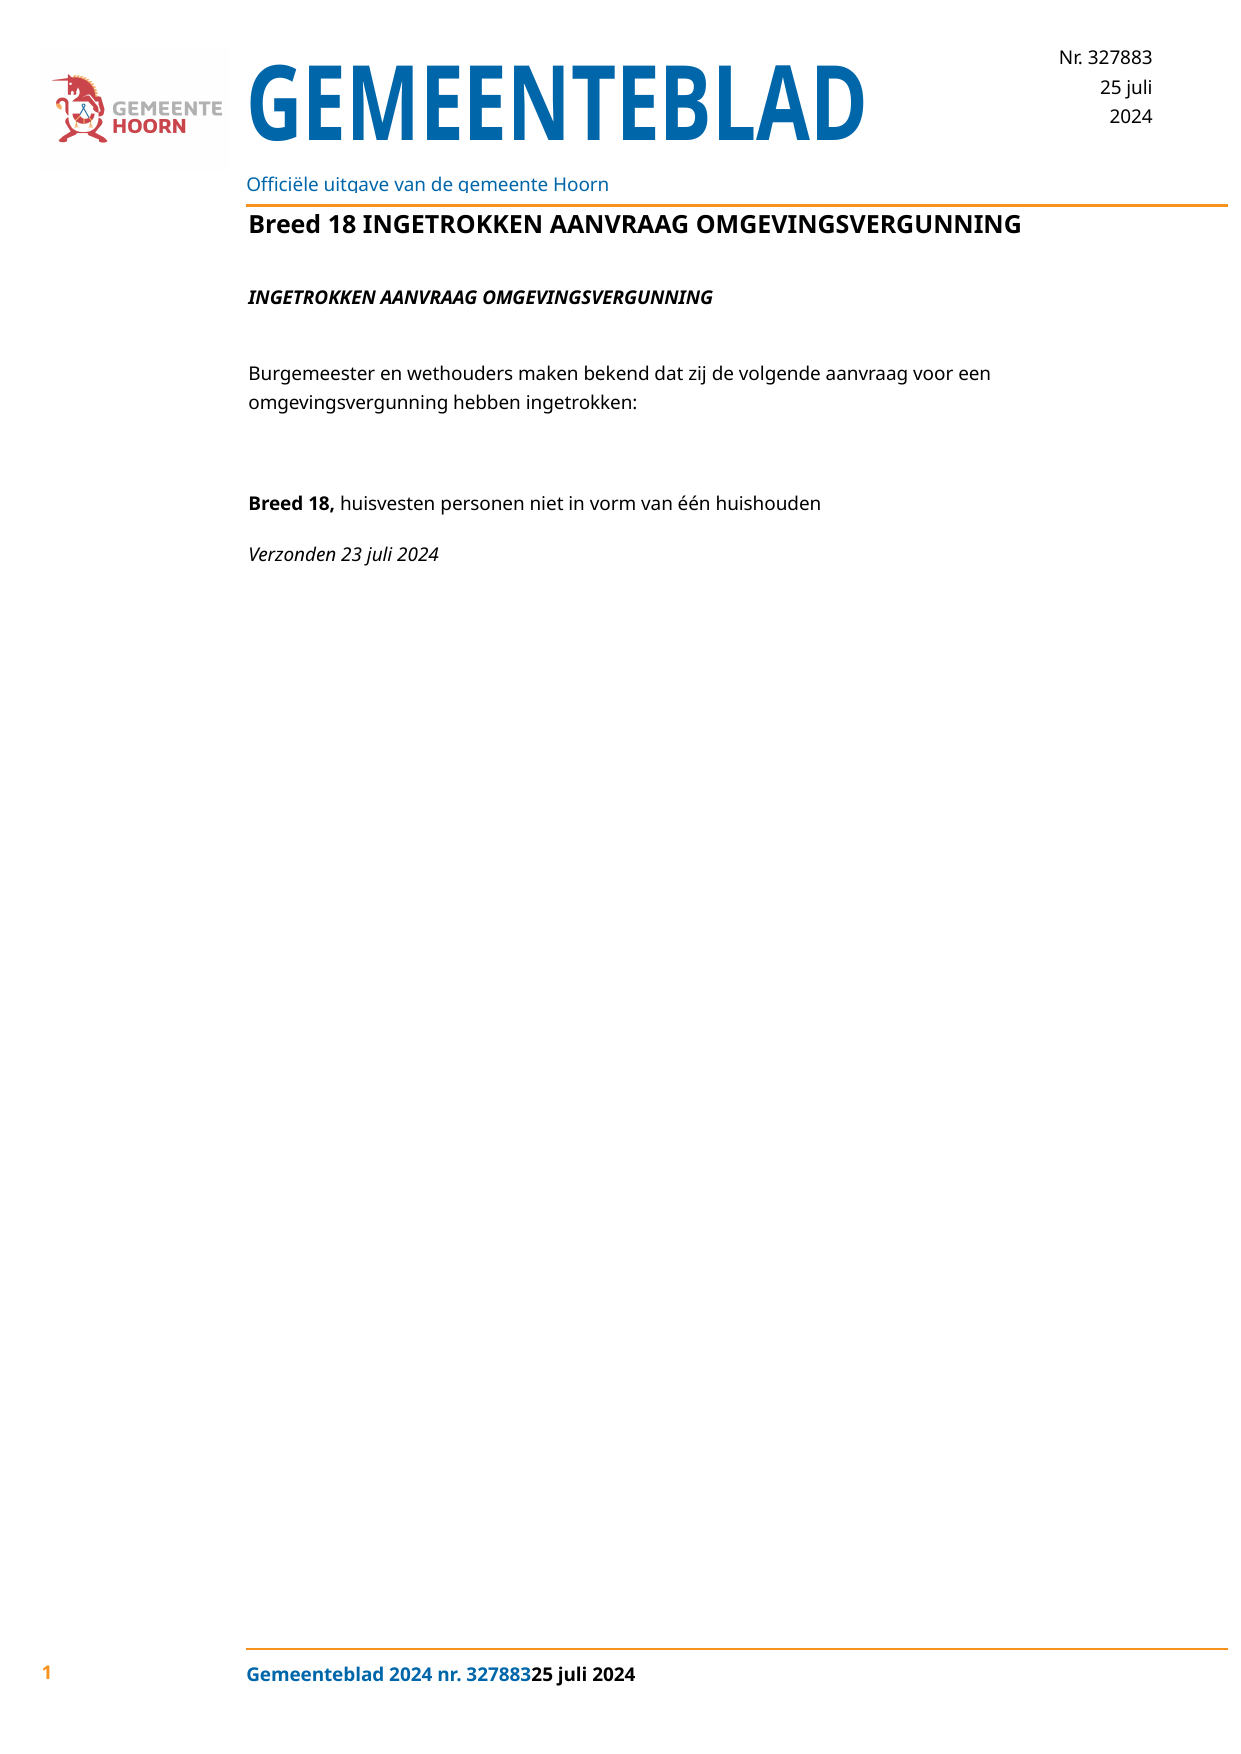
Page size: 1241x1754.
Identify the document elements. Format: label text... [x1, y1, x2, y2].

text Breed 18 INGETROKKEN AANVRAAG OMGEVINGSVERGUNNING [248, 207, 1152, 241]
text INGETROKKEN AANVRAAG OMGEVINGSVERGUNNING [248, 284, 1152, 309]
text Burgemeester en wethouders maken bekend dat zij de volgende aanvraag voor een omgevingsvergunning hebben ingetrokken: [248, 360, 1152, 415]
text Breed 18, huisvesten personen niet in vorm van één huishouden [248, 490, 1152, 516]
text Verzonden 23 juli 2024 [248, 541, 1152, 567]
picture [41, 47, 231, 172]
